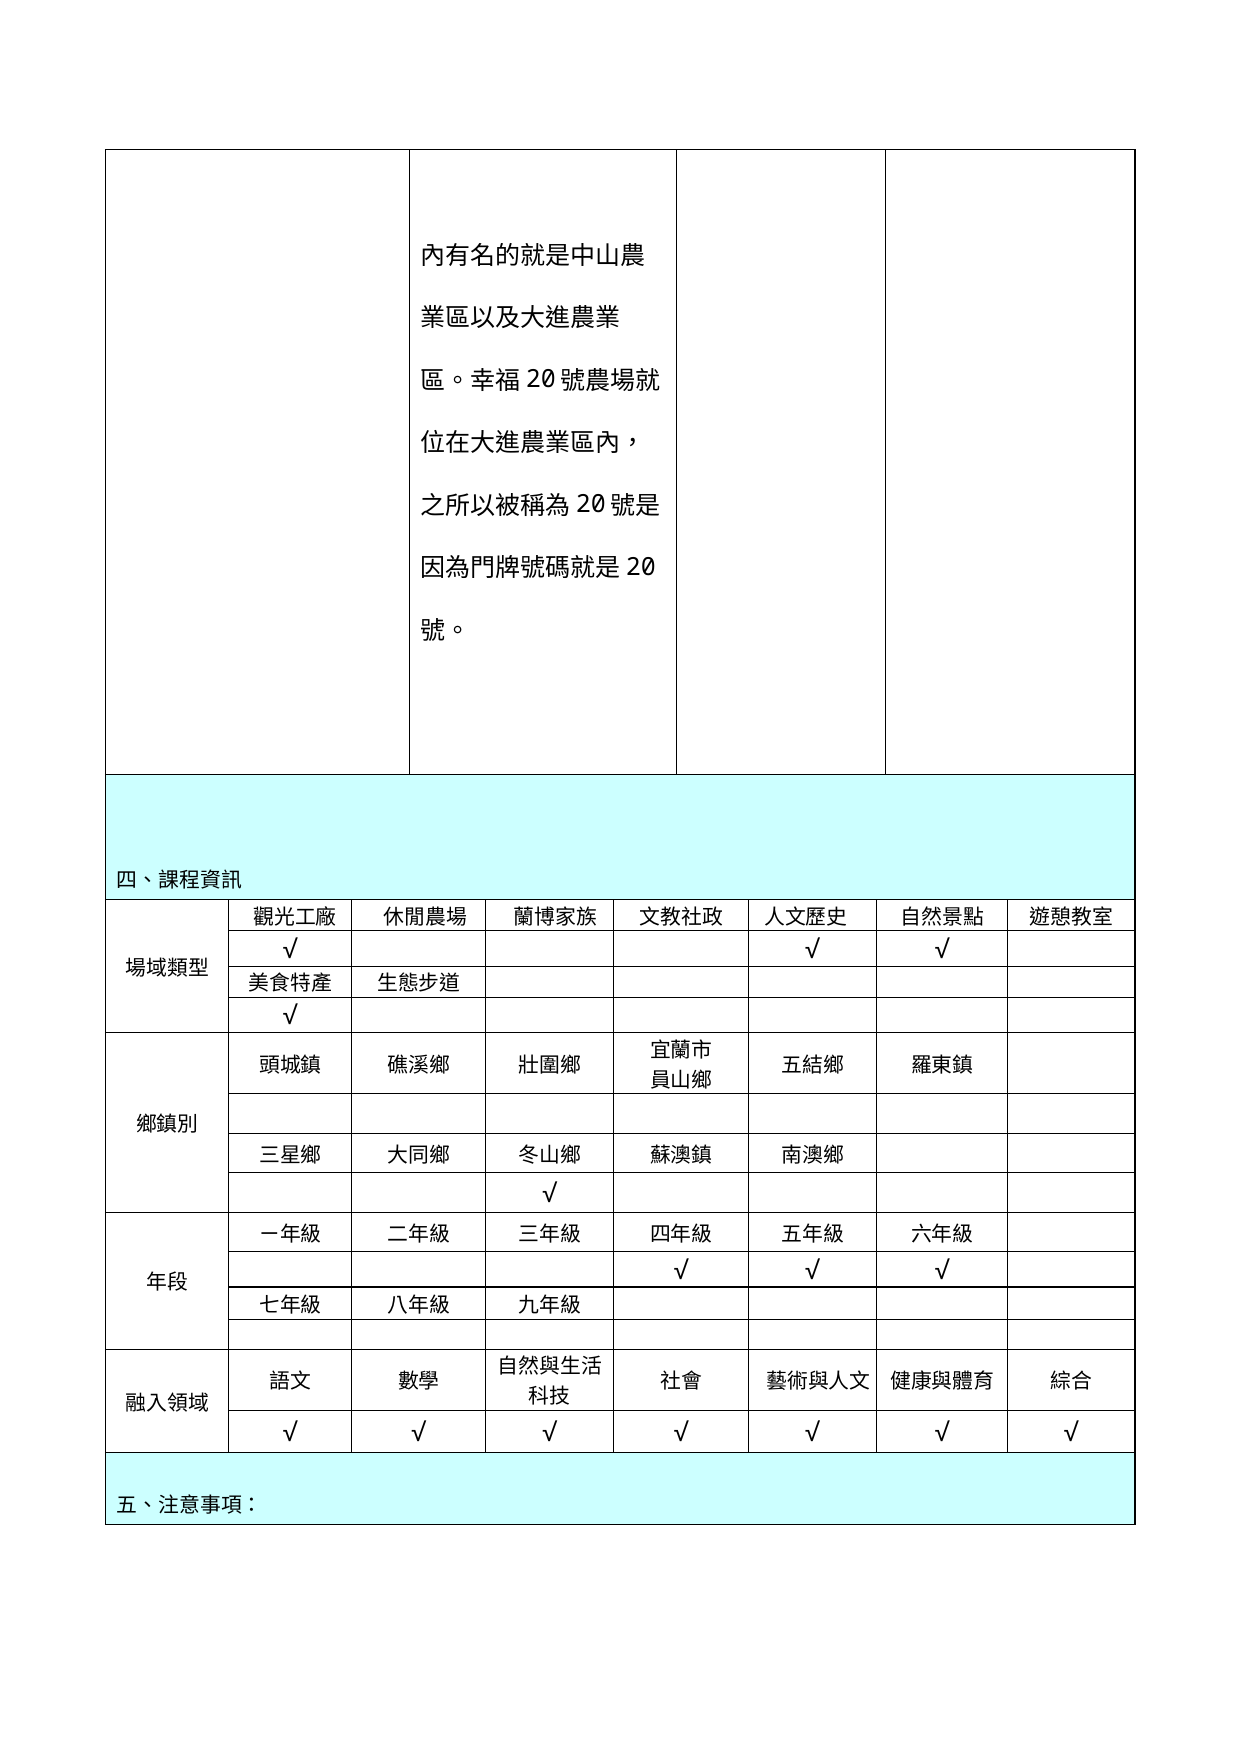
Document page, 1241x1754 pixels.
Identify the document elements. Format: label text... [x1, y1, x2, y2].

table_cell [352, 1320, 485, 1348]
table_cell [749, 1288, 876, 1319]
table_cell √ [229, 998, 351, 1032]
table_cell 綜合 [1008, 1350, 1134, 1410]
table_cell [614, 1320, 748, 1348]
table_cell [614, 998, 748, 1032]
table_cell [1008, 1094, 1134, 1133]
table_cell 場域類型 [106, 900, 228, 1032]
table_cell [877, 998, 1007, 1032]
table_cell 大同鄉 [352, 1134, 485, 1172]
table_cell [877, 1320, 1007, 1348]
table_cell [1008, 1033, 1134, 1093]
table_cell [614, 931, 748, 966]
table_cell [1008, 931, 1134, 966]
table_cell 社會 [614, 1350, 748, 1410]
table_cell 五、注意事項： [106, 1453, 1134, 1524]
table_cell 生態步道 [352, 967, 485, 997]
table_cell [486, 931, 613, 966]
table_cell √ [614, 1411, 748, 1452]
table_cell 三星鄉 [229, 1134, 351, 1172]
table_cell [486, 967, 613, 997]
table_cell [486, 1094, 613, 1133]
table_cell [1008, 1213, 1134, 1251]
table_cell 冬山鄉 [486, 1134, 613, 1172]
table_cell 頭城鎮 [229, 1033, 351, 1093]
table_cell [749, 967, 876, 997]
table_cell 藝術與人文 [749, 1350, 876, 1410]
table_cell [749, 1173, 876, 1212]
table_cell 南澳鄉 [749, 1134, 876, 1172]
table_cell 鄉鎮別 [106, 1033, 228, 1212]
table_cell 休閒農場 [352, 900, 485, 930]
table_cell ㄧ年級 [229, 1213, 351, 1251]
table_cell 自然景點 [877, 900, 1007, 930]
table_cell [486, 998, 613, 1032]
table_cell 年段 [106, 1213, 228, 1348]
table_cell 九年級 [486, 1288, 613, 1319]
table_cell [877, 1094, 1007, 1133]
table_cell [886, 150, 1134, 774]
table_cell [486, 1320, 613, 1348]
table_cell [877, 1288, 1007, 1319]
table_cell 遊憩教室 [1008, 900, 1134, 930]
table_cell √ [1008, 1411, 1134, 1452]
table_cell [1008, 998, 1134, 1032]
table_cell 羅東鎮 [877, 1033, 1007, 1093]
table_cell 美食特產 [229, 967, 351, 997]
table_cell [1008, 1173, 1134, 1212]
table_cell [877, 1173, 1007, 1212]
table_cell [1008, 1320, 1134, 1348]
table_cell 融入領域 [106, 1350, 228, 1452]
table_cell 自然與生活科技 [486, 1350, 613, 1410]
table_cell 文教社政 [614, 900, 748, 930]
table_cell [229, 1094, 351, 1133]
table_cell [106, 150, 409, 774]
table_cell √ [877, 931, 1007, 966]
table_cell 五結鄉 [749, 1033, 876, 1093]
table_cell √ [877, 1411, 1007, 1452]
table_cell [1008, 1252, 1134, 1286]
table_cell 六年級 [877, 1213, 1007, 1251]
table_cell [1008, 967, 1134, 997]
table_cell [229, 1252, 351, 1286]
table_cell [352, 1252, 485, 1286]
table_cell 壯圍鄉 [486, 1033, 613, 1093]
table_cell 四、課程資訊 [106, 775, 1134, 899]
table_cell [352, 998, 485, 1032]
table_cell 人文歷史 [749, 900, 876, 930]
table_cell [614, 1094, 748, 1133]
table_cell [877, 1134, 1007, 1172]
table_cell [352, 931, 485, 966]
table_cell √ [877, 1252, 1007, 1286]
table_cell √ [229, 931, 351, 966]
table_cell √ [614, 1252, 748, 1286]
table_cell 礁溪鄉 [352, 1033, 485, 1093]
table_cell √ [486, 1173, 613, 1212]
table_cell 五年級 [749, 1213, 876, 1251]
table_cell 七年級 [229, 1288, 351, 1319]
table_cell 蘭博家族 [486, 900, 613, 930]
table_cell [749, 1320, 876, 1348]
table_cell √ [749, 1252, 876, 1286]
table_cell 觀光工廠 [229, 900, 351, 930]
table_cell 二年級 [352, 1213, 485, 1251]
table_cell 語文 [229, 1350, 351, 1410]
table_cell [749, 1094, 876, 1133]
table_cell [877, 967, 1007, 997]
table_cell 數學 [352, 1350, 485, 1410]
table_cell [352, 1094, 485, 1133]
table_cell √ [486, 1411, 613, 1452]
table_cell [1008, 1134, 1134, 1172]
table_cell 四年級 [614, 1213, 748, 1251]
table_cell 蘇澳鎮 [614, 1134, 748, 1172]
table_cell [229, 1320, 351, 1348]
table_cell √ [352, 1411, 485, 1452]
table_cell [749, 998, 876, 1032]
table_cell √ [749, 1411, 876, 1452]
table_cell [1008, 1288, 1134, 1319]
table_cell [614, 1173, 748, 1212]
table_cell [677, 150, 885, 774]
table_cell [352, 1173, 485, 1212]
table_cell √ [749, 931, 876, 966]
table_cell 八年級 [352, 1288, 485, 1319]
table_cell [614, 967, 748, 997]
table_cell 內有名的就是中山農業區以及大進農業區。幸福20號農場就位在大進農業區內，之所以被稱為20號是因為門牌號碼就是20號。 [410, 150, 676, 774]
table_cell 宜蘭市 員山鄉 [614, 1033, 748, 1093]
table_cell [614, 1288, 748, 1319]
table_cell 健康與體育 [877, 1350, 1007, 1410]
table_cell √ [229, 1411, 351, 1452]
table_cell [229, 1173, 351, 1212]
table_cell [486, 1252, 613, 1286]
table_cell 三年級 [486, 1213, 613, 1251]
